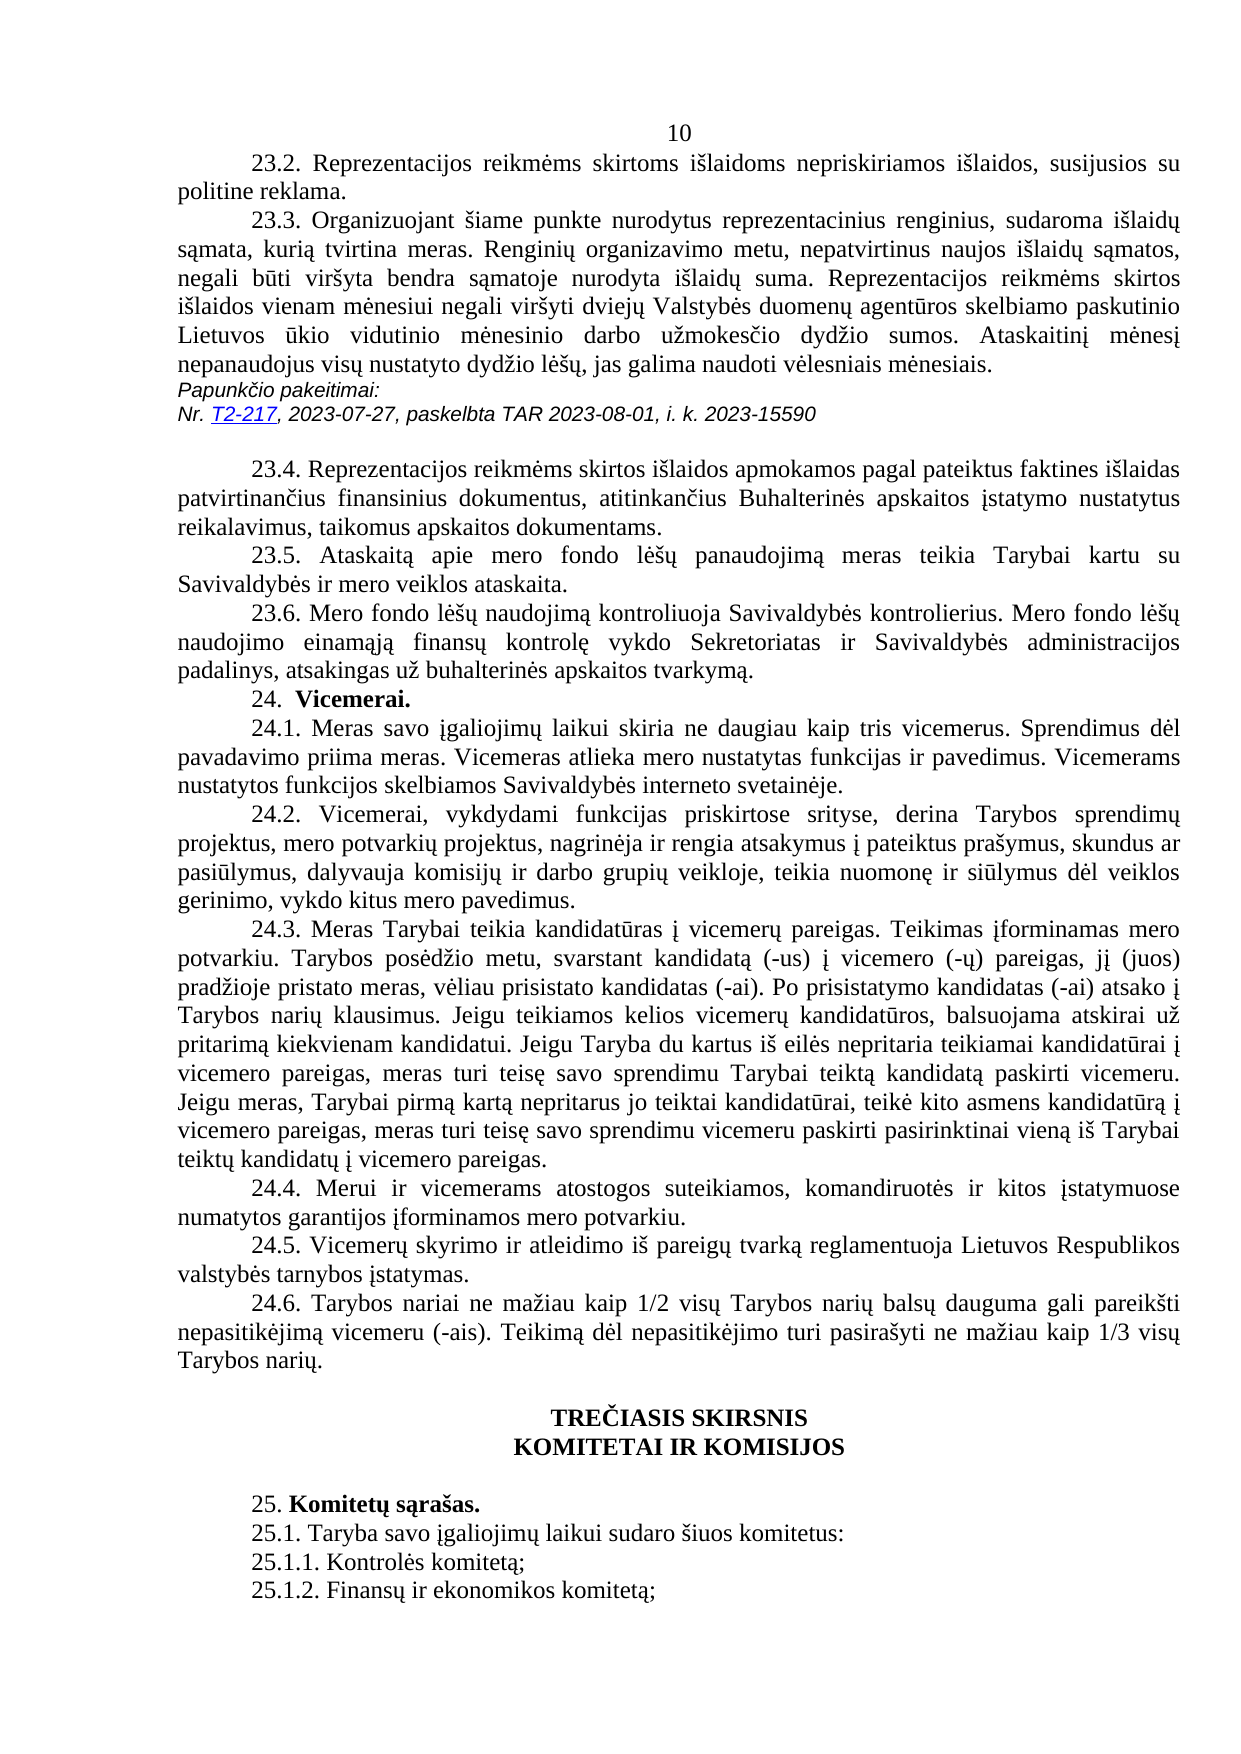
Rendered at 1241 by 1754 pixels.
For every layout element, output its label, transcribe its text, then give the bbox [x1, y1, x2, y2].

text Papunkčio pakeitimai: [177, 378, 1181, 402]
text 24. Vicemerai. [177, 684, 1181, 713]
text TREČIASIS SKIRSNIS [177, 1403, 1181, 1432]
text 25.1.1. Kontrolės komitetą; [177, 1547, 1181, 1576]
text 24.6. Tarybos nariai ne mažiau kaip 1/2 visų Tarybos narių balsų dauguma gali pareikšti nepasitikėjimą vicemeru (-ais). Teikimą dėl nepasitikėjimo turi pasirašyti ne mažiau kaip 1/3 visų Tarybos narių. [177, 1288, 1181, 1374]
text 24.3. Meras Tarybai teikia kandidatūras į vicemerų pareigas. Teikimas įforminamas mero potvarkiu. Tarybos posėdžio metu, svarstant kandidatą (-us) į vicemero (-ų) pareigas, jį (juos) pradžioje pristato meras, vėliau prisistato kandidatas (-ai). Po prisistatymo kandidatas (-ai) atsako į Tarybos narių klausimus. Jeigu teikiamos kelios vicemerų kandidatūros, balsuojama atskirai už pritarimą kiekvienam kandidatui. Jeigu Taryba du kartus iš eilės nepritaria teikiamai kandidatūrai į vicemero pareigas, meras turi teisę savo sprendimu Tarybai teiktą kandidatą paskirti vicemeru. Jeigu meras, Tarybai pirmą kartą nepritarus jo teiktai kandidatūrai, teikė kito asmens kandidatūrą į vicemero pareigas, meras turi teisę savo sprendimu vicemeru paskirti pasirinktinai vieną iš Tarybai teiktų kandidatų į vicemero pareigas. [177, 914, 1181, 1173]
text KOMITETAI IR KOMISIJOS [177, 1432, 1181, 1461]
text 24.1. Meras savo įgaliojimų laikui skiria ne daugiau kaip tris vicemerus. Sprendimus dėl pavadavimo priima meras. Vicemeras atlieka mero nustatytas funkcijas ir pavedimus. Vicemerams nustatytos funkcijos skelbiamos Savivaldybės interneto svetainėje. [177, 713, 1181, 799]
text Nr. T2-217, 2023-07-27, paskelbta TAR 2023-08-01, i. k. 2023-15590 [177, 402, 1181, 426]
text 24.2. Vicemerai, vykdydami funkcijas priskirtose srityse, derina Tarybos sprendimų projektus, mero potvarkių projektus, nagrinėja ir rengia atsakymus į pateiktus prašymus, skundus ar pasiūlymus, dalyvauja komisijų ir darbo grupių veikloje, teikia nuomonę ir siūlymus dėl veiklos gerinimo, vykdo kitus mero pavedimus. [177, 799, 1181, 914]
text 23.2. Reprezentacijos reikmėms skirtoms išlaidoms nepriskiriamos išlaidos, susijusios su politine reklama. [177, 148, 1181, 205]
text 23.4. Reprezentacijos reikmėms skirtos išlaidos apmokamos pagal pateiktus faktines išlaidas patvirtinančius finansinius dokumentus, atitinkančius Buhalterinės apskaitos įstatymo nustatytus reikalavimus, taikomus apskaitos dokumentams. [177, 454, 1181, 541]
text 25.1.2. Finansų ir ekonomikos komitetą; [177, 1576, 1181, 1604]
text 24.5. Vicemerų skyrimo ir atleidimo iš pareigų tvarką reglamentuoja Lietuvos Respublikos valstybės tarnybos įstatymas. [177, 1231, 1181, 1288]
text 24.4. Merui ir vicemerams atostogos suteikiamos, komandiruotės ir kitos įstatymuose numatytos garantijos įforminamos mero potvarkiu. [177, 1173, 1181, 1231]
text 23.6. Mero fondo lėšų naudojimą kontroliuoja Savivaldybės kontrolierius. Mero fondo lėšų naudojimo einamąją finansų kontrolę vykdo Sekretoriatas ir Savivaldybės administracijos padalinys, atsakingas už buhalterinės apskaitos tvarkymą. [177, 598, 1181, 684]
text 25. Komitetų sąrašas. [177, 1489, 1181, 1518]
text 23.5. Ataskaitą apie mero fondo lėšų panaudojimą meras teikia Tarybai kartu su Savivaldybės ir mero veiklos ataskaita. [177, 541, 1181, 598]
text 23.3. Organizuojant šiame punkte nurodytus reprezentacinius renginius, sudaroma išlaidų sąmata, kurią tvirtina meras. Renginių organizavimo metu, nepatvirtinus naujos išlaidų sąmatos, negali būti viršyta bendra sąmatoje nurodyta išlaidų suma. Reprezentacijos reikmėms skirtos išlaidos vienam mėnesiui negali viršyti dviejų Valstybės duomenų agentūros skelbiamo paskutinio Lietuvos ūkio vidutinio mėnesinio darbo užmokesčio dydžio sumos. Ataskaitinį mėnesį nepanaudojus visų nustatyto dydžio lėšų, jas galima naudoti vėlesniais mėnesiais. [177, 205, 1181, 378]
text 25.1. Taryba savo įgaliojimų laikui sudaro šiuos komitetus: [177, 1518, 1181, 1547]
